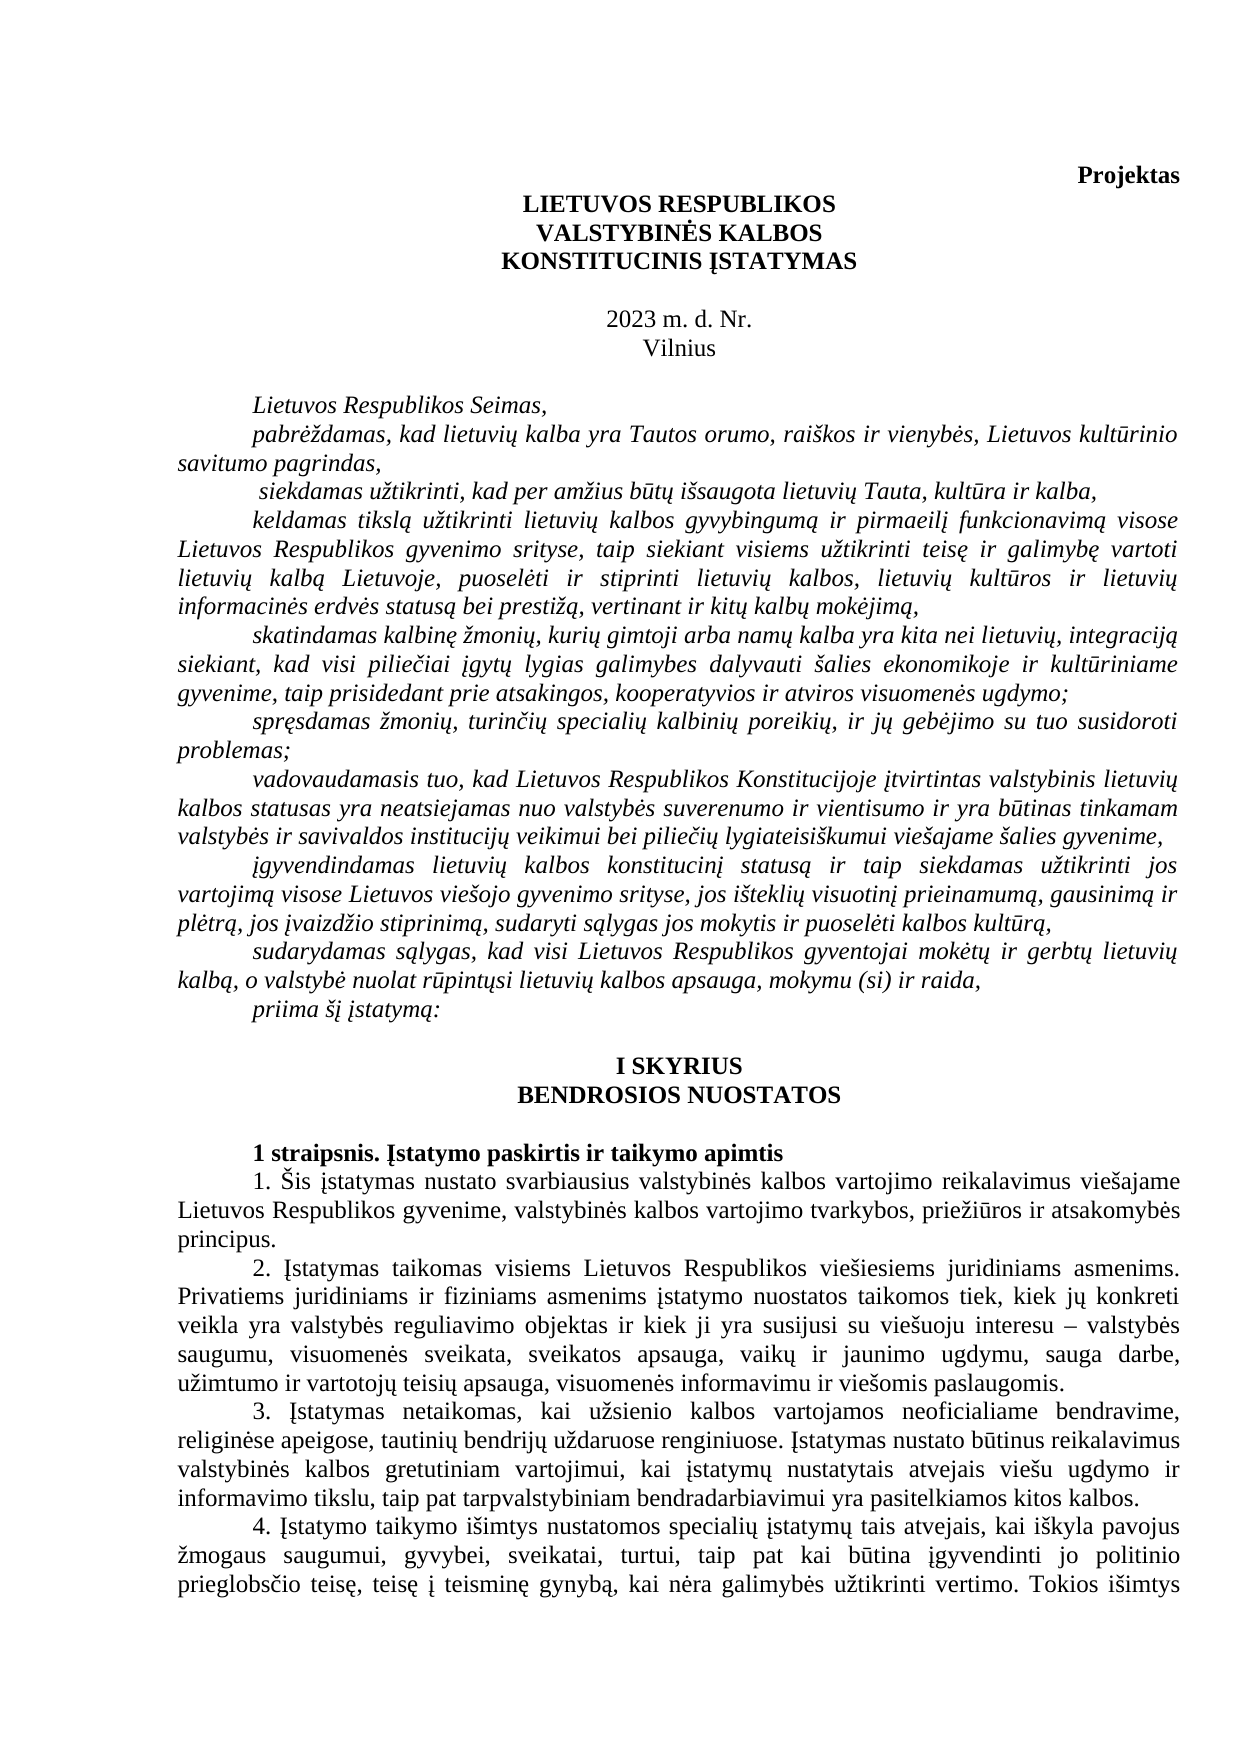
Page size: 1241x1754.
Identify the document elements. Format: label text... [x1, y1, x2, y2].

text skatindamas kalbinę žmonių, kurių gimtoji arba namų kalba yra kita nei lietuvių, integraciją siekiant, kad visi piliečiai įgytų lygias galimybes dalyvauti šalies ekonomikoje ir kultūriniame gyvenime, taip prisidedant prie atsakingos, kooperatyvios ir atviros visuomenės ugdymo; [177, 620, 1181, 706]
text 4. Įstatymo taikymo išimtys nustatomos specialių įstatymų tais atvejais, kai iškyla pavojus žmogaus saugumui, gyvybei, sveikatai, turtui, taip pat kai būtina įgyvendinti jo politinio prieglobsčio teisę, teisę į teisminę gynybą, kai nėra galimybės užtikrinti vertimo. Tokios išimtys [177, 1511, 1181, 1598]
text LIETUVOS RESPUBLIKOS [177, 189, 1181, 218]
text 1 straipsnis. Įstatymo paskirtis ir taikymo apimtis [177, 1138, 1181, 1166]
text 2. Įstatymas taikomas visiems Lietuvos Respublikos viešiesiems juridiniams asmenims. Privatiems juridiniams ir fiziniams asmenims įstatymo nuostatos taikomos tiek, kiek jų konkreti veikla yra valstybės reguliavimo objektas ir kiek ji yra susijusi su viešuoju interesu – valstybės saugumu, visuomenės sveikata, sveikatos apsauga, vaikų ir jaunimo ugdymu, sauga darbe, užimtumo ir vartotojų teisių apsauga, visuomenės informavimu ir viešomis paslaugomis. [177, 1253, 1181, 1396]
text BENDROSIOS NUOSTATOS [177, 1080, 1181, 1109]
text Lietuvos Respublikos Seimas, [177, 390, 1181, 419]
text I SKYRIUS [177, 1051, 1181, 1080]
text VALSTYBINĖS KALBOS [177, 218, 1181, 246]
text Projektas [177, 160, 1181, 189]
text 2023 m. d. Nr. [177, 304, 1181, 333]
text spręsdamas žmonių, turinčių specialių kalbinių poreikių, ir jų gebėjimo su tuo susidoroti problemas; [177, 706, 1181, 764]
text vadovaudamasis tuo, kad Lietuvos Respublikos Konstitucijoje įtvirtintas valstybinis lietuvių kalbos statusas yra neatsiejamas nuo valstybės suverenumo ir vientisumo ir yra būtinas tinkamam valstybės ir savivaldos institucijų veikimui bei piliečių lygiateisiškumui viešajame šalies gyvenime, [177, 764, 1181, 850]
text keldamas tikslą užtikrinti lietuvių kalbos gyvybingumą ir pirmaeilį funkcionavimą visose Lietuvos Respublikos gyvenimo srityse, taip siekiant visiems užtikrinti teisę ir galimybę vartoti lietuvių kalbą Lietuvoje, puoselėti ir stiprinti lietuvių kalbos, lietuvių kultūros ir lietuvių informacinės erdvės statusą bei prestižą, vertinant ir kitų kalbų mokėjimą, [177, 505, 1181, 620]
text priima šį įstatymą: [177, 994, 1181, 1023]
text siekdamas užtikrinti, kad per amžius būtų išsaugota lietuvių Tauta, kultūra ir kalba, [177, 476, 1181, 505]
text 1. Šis įstatymas nustato svarbiausius valstybinės kalbos vartojimo reikalavimus viešajame Lietuvos Respublikos gyvenime, valstybinės kalbos vartojimo tvarkybos, priežiūros ir atsakomybės principus. [177, 1166, 1181, 1253]
text sudarydamas sąlygas, kad visi Lietuvos Respublikos gyventojai mokėtų ir gerbtų lietuvių kalbą, o valstybė nuolat rūpintųsi lietuvių kalbos apsauga, mokymu (si) ir raida, [177, 936, 1181, 994]
text įgyvendindamas lietuvių kalbos konstitucinį statusą ir taip siekdamas užtikrinti jos vartojimą visose Lietuvos viešojo gyvenimo srityse, jos išteklių visuotinį prieinamumą, gausinimą ir plėtrą, jos įvaizdžio stiprinimą, sudaryti sąlygas jos mokytis ir puoselėti kalbos kultūrą, [177, 850, 1181, 936]
text pabrėždamas, kad lietuvių kalba yra Tautos orumo, raiškos ir vienybės, Lietuvos kultūrinio savitumo pagrindas, [177, 419, 1181, 476]
text KONSTITUCINIS ĮSTATYMAS [177, 246, 1181, 275]
text 3. Įstatymas netaikomas, kai užsienio kalbos vartojamos neoficialiame bendravime, religinėse apeigose, tautinių bendrijų uždaruose renginiuose. Įstatymas nustato būtinus reikalavimus valstybinės kalbos gretutiniam vartojimui, kai įstatymų nustatytais atvejais viešu ugdymo ir informavimo tikslu, taip pat tarpvalstybiniam bendradarbiavimui yra pasitelkiamos kitos kalbos. [177, 1396, 1181, 1511]
text Vilnius [177, 333, 1181, 361]
